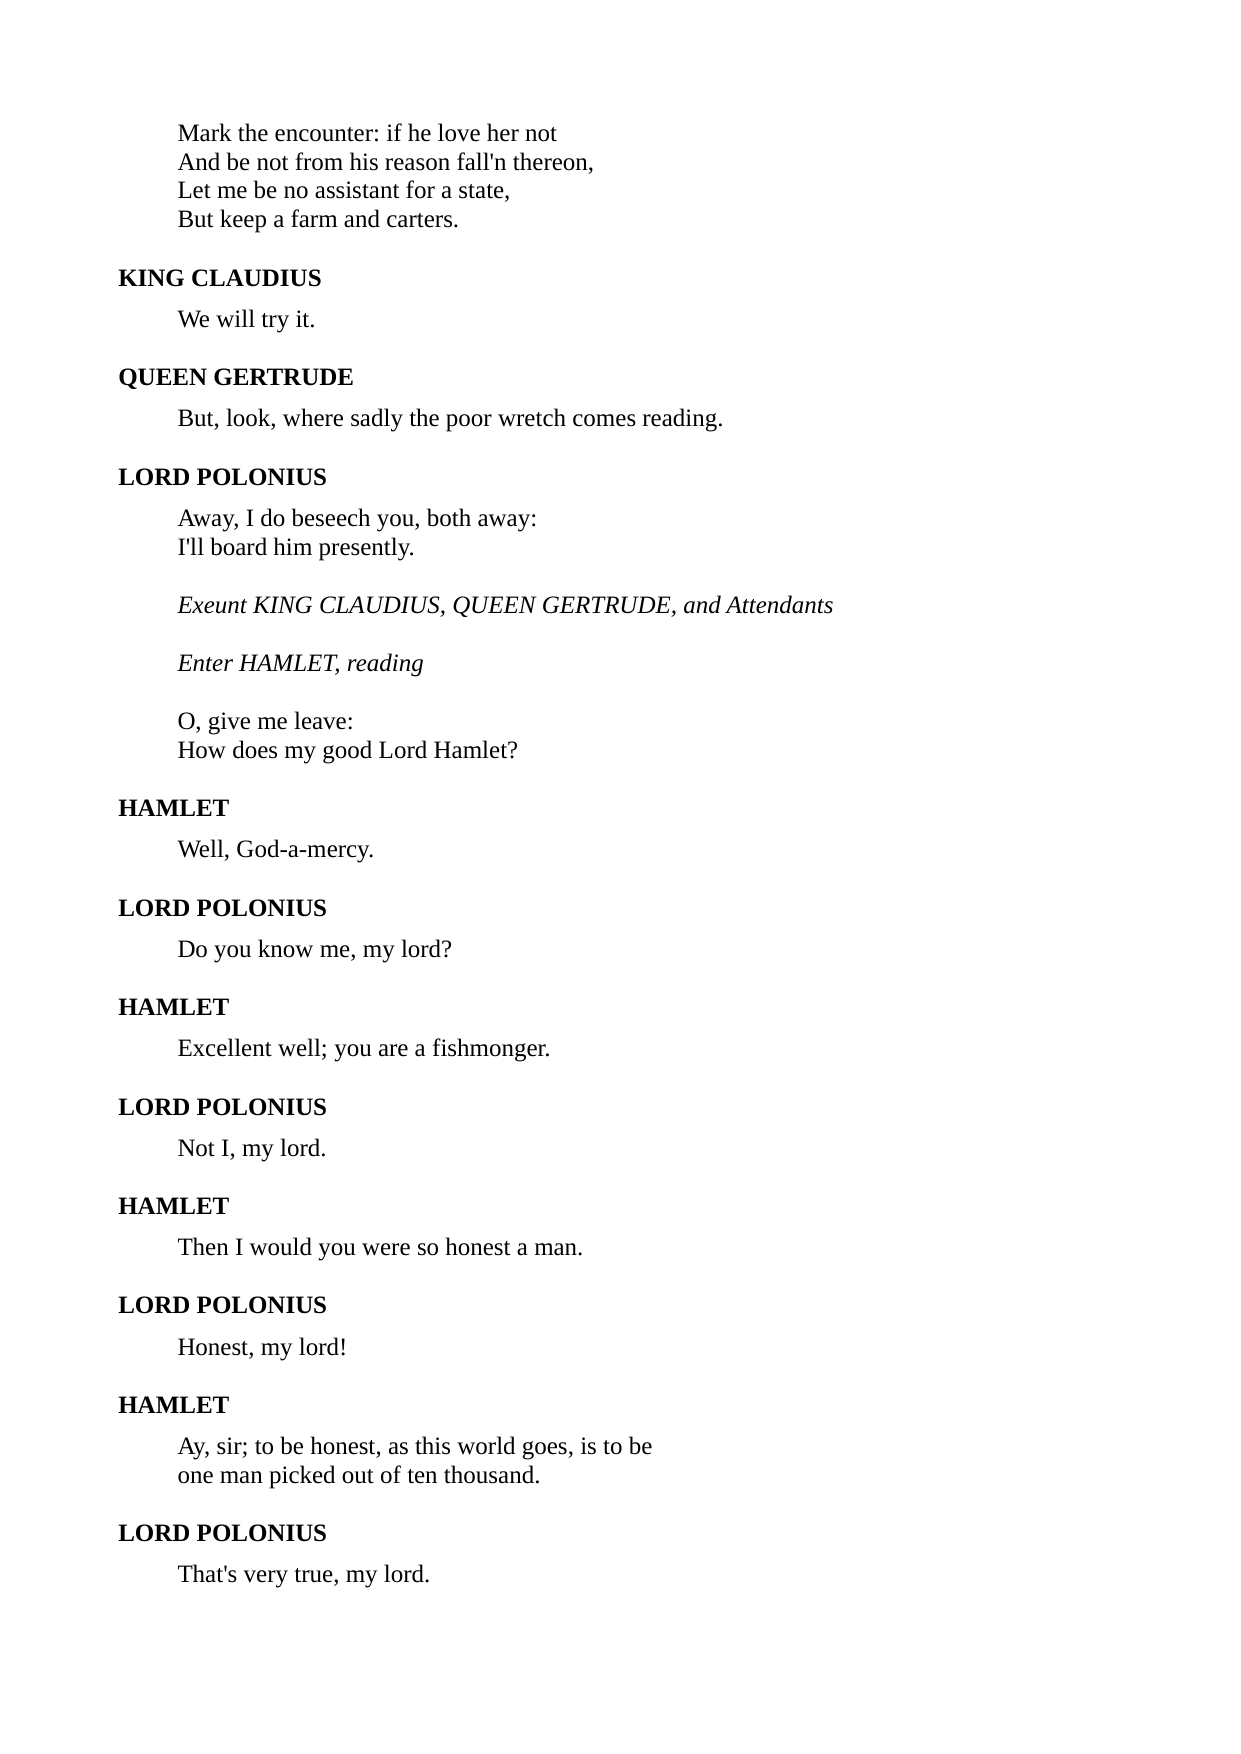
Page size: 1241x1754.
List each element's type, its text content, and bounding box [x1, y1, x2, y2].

text LORD POLONIUS [118, 1518, 1122, 1547]
text KING CLAUDIUS [118, 263, 1122, 291]
text We will try it. [177, 304, 1063, 333]
text Exeunt KING CLAUDIUS, QUEEN GERTRUDE, and Attendants [177, 590, 1063, 618]
text Enter HAMLET, reading [177, 648, 1063, 677]
text HAMLET [118, 1191, 1122, 1220]
text LORD POLONIUS [118, 462, 1122, 490]
text Honest, my lord! [177, 1332, 1063, 1361]
text LORD POLONIUS [118, 1291, 1122, 1319]
text Then I would you were so honest a man. [177, 1232, 1063, 1261]
text But, look, where sadly the poor wretch comes reading. [177, 403, 1063, 432]
text Mark the encounter: if he love her not And be not from his reason fall'n thereon, Let me be no assistant for a state, But keep a farm and carters. [177, 118, 1063, 233]
text Away, I do beseech you, both away: I'll board him presently. [177, 503, 1063, 560]
text Well, God-a-mercy. [177, 834, 1063, 863]
text HAMLET [118, 1390, 1122, 1419]
text LORD POLONIUS [118, 1092, 1122, 1120]
text Excellent well; you are a fishmonger. [177, 1033, 1063, 1062]
text Ay, sir; to be honest, as this world goes, is to be one man picked out of ten thousand. [177, 1431, 1063, 1489]
text QUEEN GERTRUDE [118, 362, 1122, 391]
text O, give me leave: How does my good Lord Hamlet? [177, 706, 1063, 764]
text Do you know me, my lord? [177, 934, 1063, 963]
text That's very true, my lord. [177, 1559, 1063, 1588]
text LORD POLONIUS [118, 893, 1122, 921]
text HAMLET [118, 793, 1122, 822]
text Not I, my lord. [177, 1133, 1063, 1162]
text HAMLET [118, 992, 1122, 1021]
